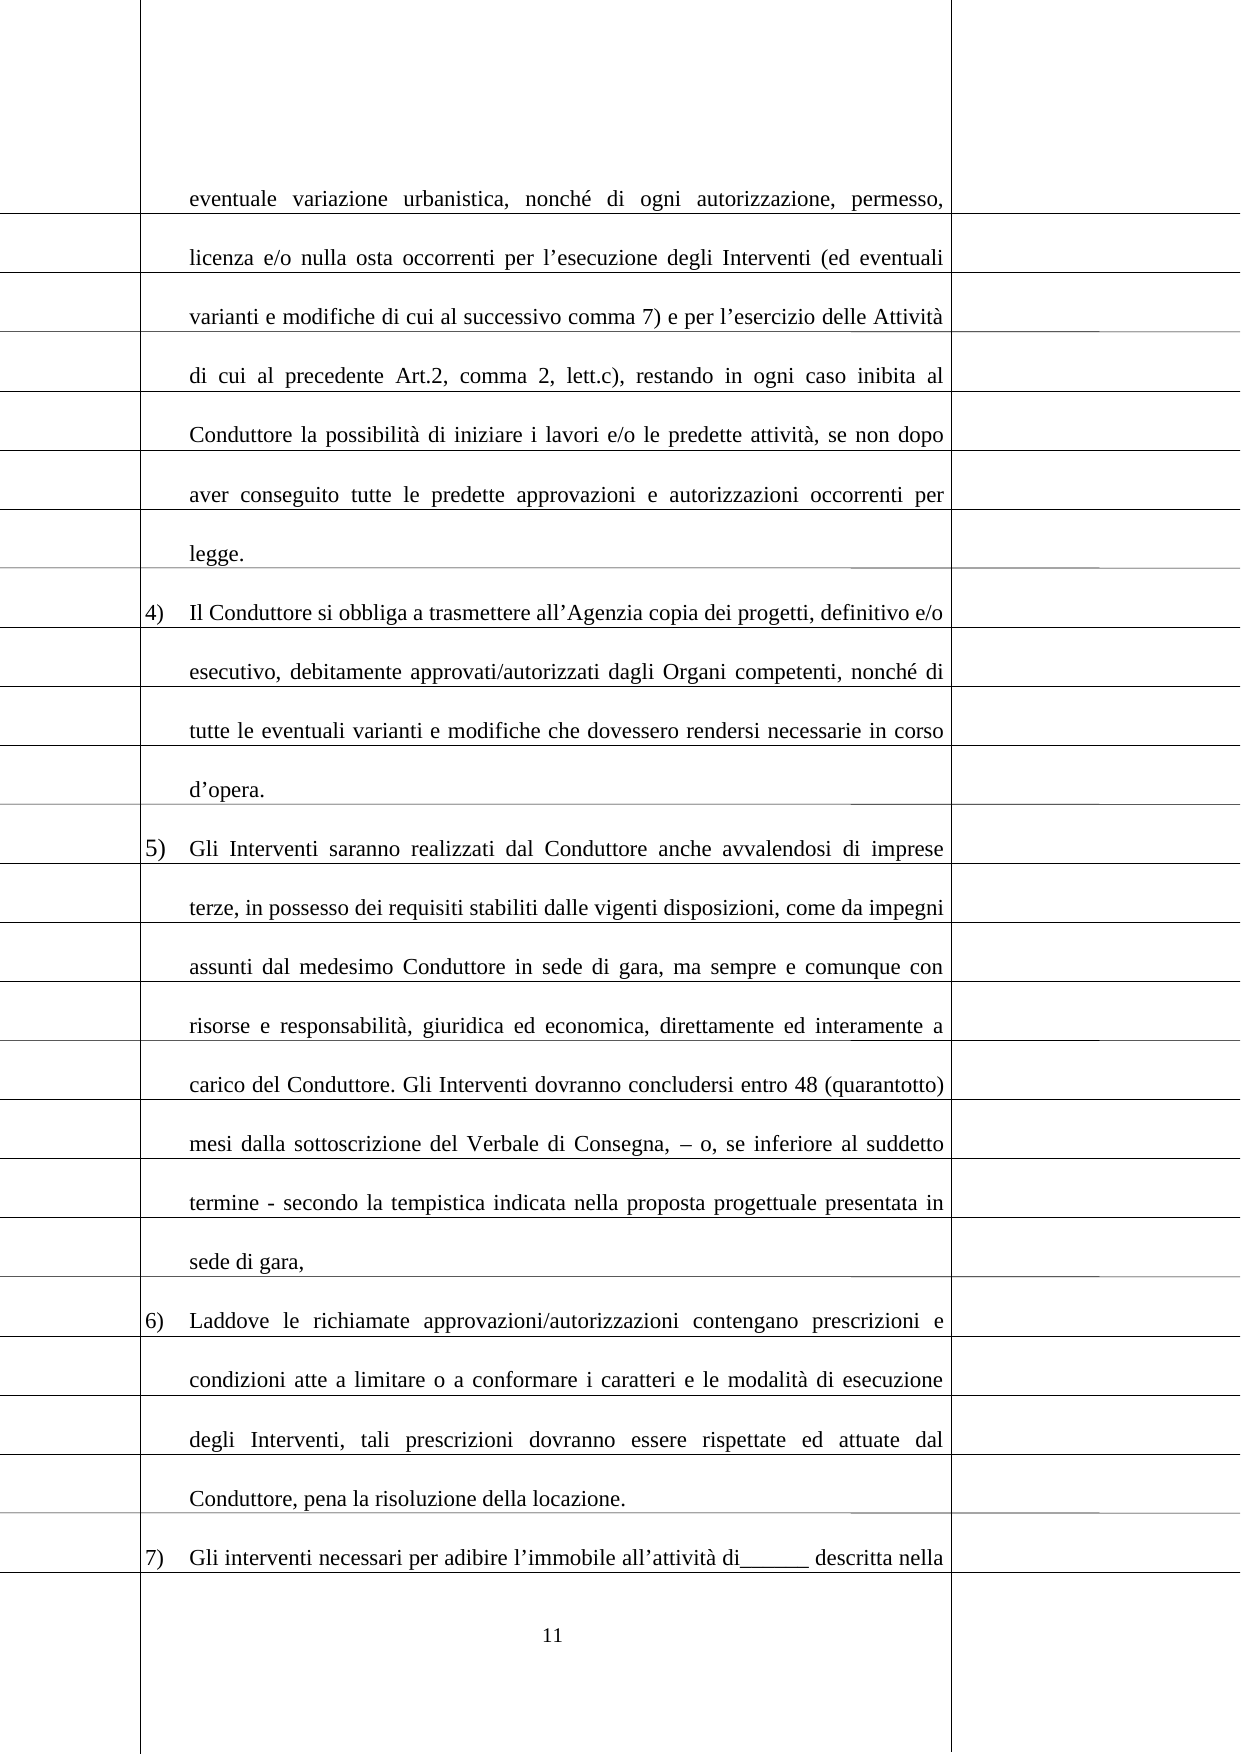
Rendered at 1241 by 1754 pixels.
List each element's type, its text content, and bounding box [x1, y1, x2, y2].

list assunti dal medesimo Conduttore in sede di gara, ma sempre e comunque con [145, 923, 945, 981]
list Gli interventi necessari per adibire l’immobile all’attività di______ descritta nella [145, 1518, 945, 1572]
list d’opera. [145, 746, 945, 803]
list tutte le eventuali varianti e modifiche che dovessero rendersi necessarie in corso [145, 687, 945, 745]
list terze, in possesso dei requisiti stabiliti dalle vigenti disposizioni, come da impegni [145, 864, 945, 922]
list termine - secondo la tempistica indicata nella proposta progettuale presentata in [145, 1159, 945, 1217]
list licenza e/o nulla osta occorrenti per l’esecuzione degli Interventi (ed eventuali [145, 214, 945, 272]
list mesi dalla sottoscrizione del Verbale di Consegna, – o, se inferiore al suddetto [145, 1100, 945, 1158]
list di cui al precedente Art.2, comma 2, lett.c), restando in ogni caso inibita al [145, 332, 945, 391]
list Il Conduttore si obbliga a trasmettere all’Agenzia copia dei progetti, definitivo e/o [145, 573, 945, 627]
list legge. [145, 510, 945, 567]
list sede di gara, [145, 1218, 945, 1276]
list Gli Interventi saranno realizzati dal Conduttore anche avvalendosi di imprese [145, 809, 945, 863]
list eventuale variazione urbanistica, nonché di ogni autorizzazione, permesso, [145, 159, 945, 213]
list Laddove le richiamate approvazioni/autorizzazioni contengano prescrizioni e [145, 1282, 945, 1336]
list aver conseguito tutte le predette approvazioni e autorizzazioni occorrenti per [145, 451, 945, 509]
list varianti e modifiche di cui al successivo comma 7) e per l’esercizio delle Attività [145, 273, 945, 331]
list Conduttore la possibilità di iniziare i lavori e/o le predette attività, se non dopo [145, 392, 945, 450]
list risorse e responsabilità, giuridica ed economica, direttamente ed interamente a [145, 982, 945, 1040]
list Conduttore, pena la risoluzione della locazione. [145, 1455, 945, 1512]
list degli Interventi, tali prescrizioni dovranno essere rispettate ed attuate dal [145, 1396, 945, 1454]
list carico del Conduttore. Gli Interventi dovranno concludersi entro 48 (quarantotto) [145, 1041, 945, 1099]
list condizioni atte a limitare o a conformare i caratteri e le modalità di esecuzione [145, 1337, 945, 1395]
list esecutivo, debitamente approvati/autorizzati dagli Organi competenti, nonché di [145, 628, 945, 686]
